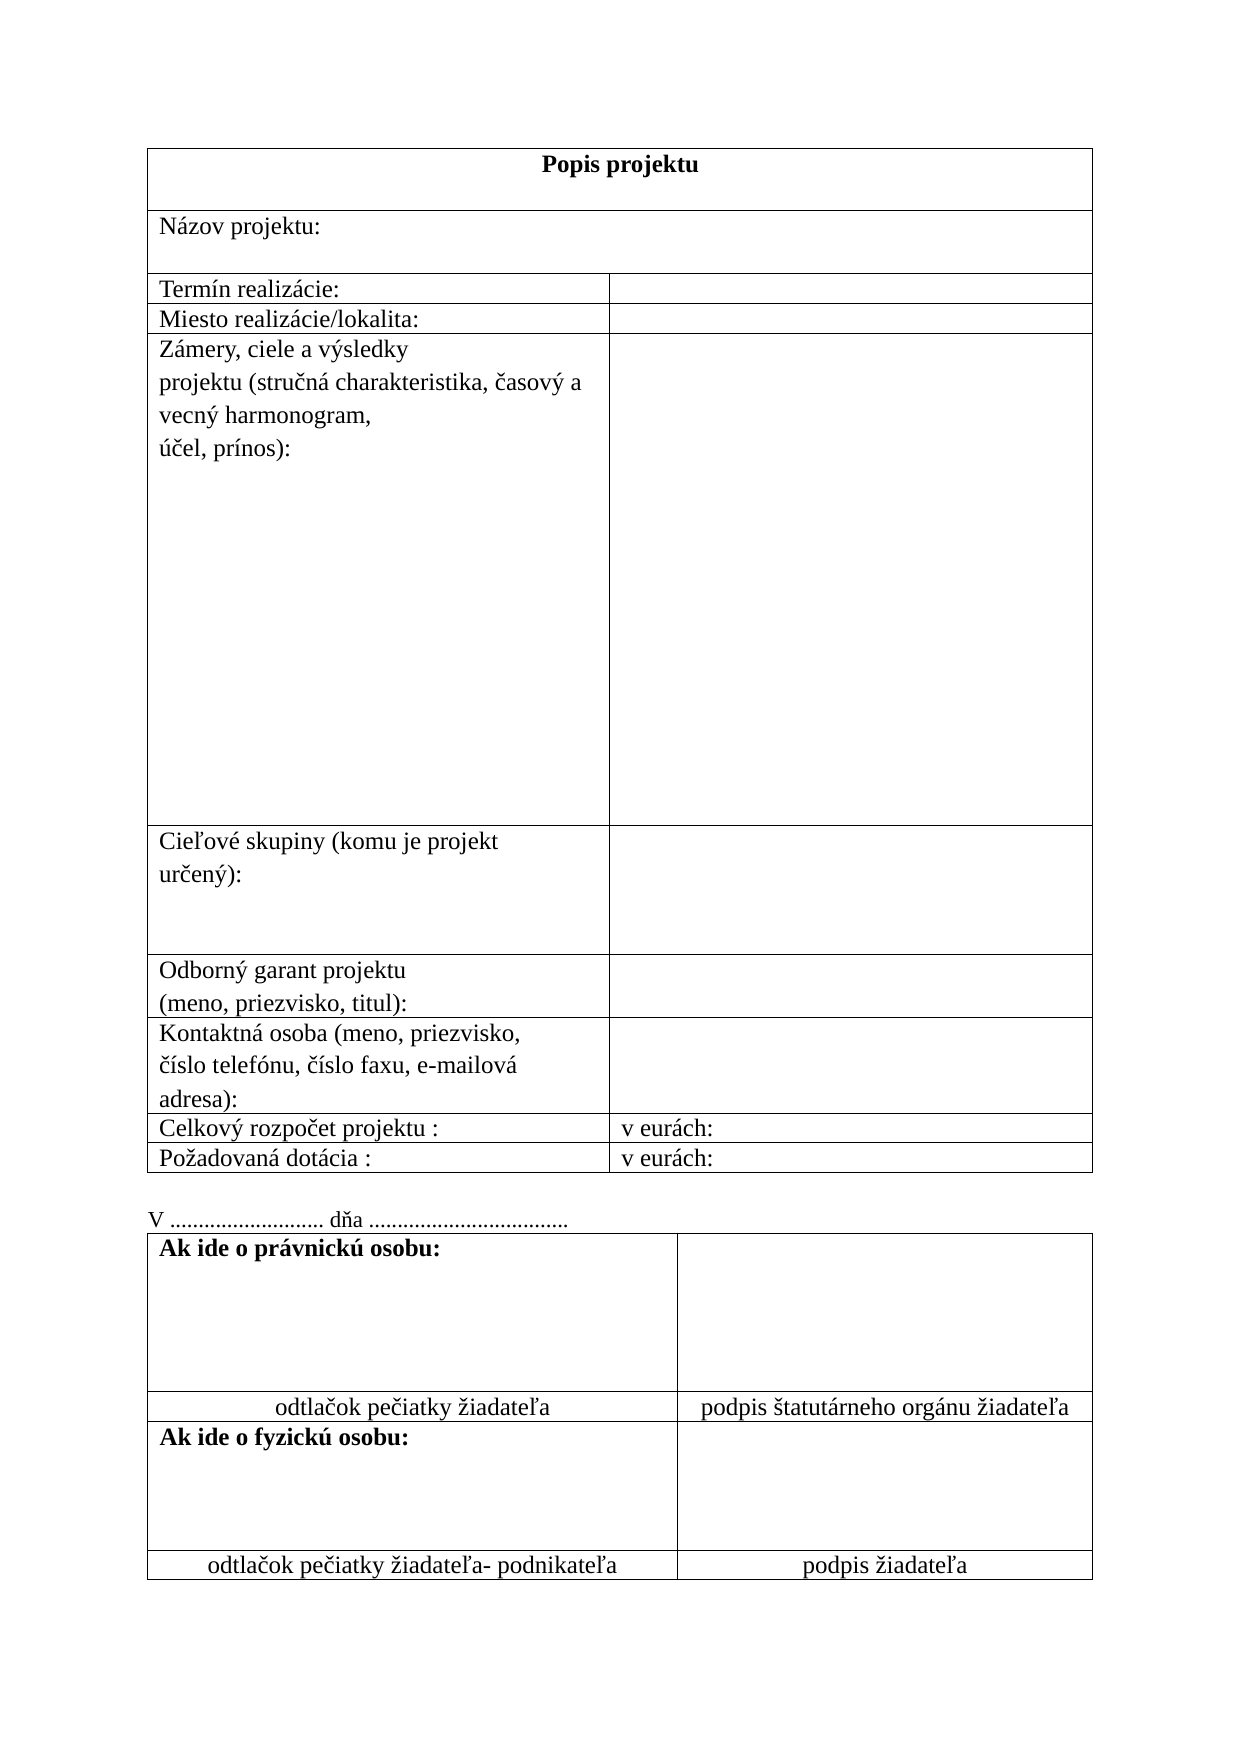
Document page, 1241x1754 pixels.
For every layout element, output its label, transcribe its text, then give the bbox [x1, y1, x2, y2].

table_header Ak ide o právnickú osobu: [148, 1234, 677, 1391]
table_cell Termín realizácie: [148, 274, 609, 303]
table_cell [610, 274, 1092, 303]
table_cell Miesto realizácie/lokalita: [148, 304, 609, 333]
table_cell Požadovaná dotácia : [148, 1143, 609, 1172]
table_cell [610, 1018, 1092, 1112]
table_cell podpis žiadateľa [678, 1551, 1092, 1579]
table_cell Cieľové skupiny (komu je projekt určený): [148, 826, 609, 954]
table_cell Názov projektu: [148, 211, 1092, 273]
table_cell Celkový rozpočet projektu : [148, 1114, 609, 1142]
table_cell Zámery, ciele a výsledky projektu (stručná charakteristika, časový a vecný harmonogram, účel, prínos): [148, 334, 609, 825]
table_cell podpis štatutárneho orgánu žiadateľa [678, 1392, 1092, 1421]
table_cell v eurách: [610, 1143, 1092, 1172]
table_cell odtlačok pečiatky žiadateľa- podnikateľa [148, 1551, 677, 1579]
table_cell [610, 955, 1092, 1017]
table_header Popis projektu [148, 149, 1092, 210]
table_cell Ak ide o fyzickú osobu: [148, 1422, 677, 1549]
text V ........................... dňa ................................... [148, 1206, 1093, 1232]
table_cell [610, 826, 1092, 954]
table_cell Kontaktná osoba (meno, priezvisko, číslo telefónu, číslo faxu, e-mailová adresa): [148, 1018, 609, 1112]
table_header [678, 1234, 1092, 1391]
table_cell [610, 304, 1092, 333]
table_cell v eurách: [610, 1114, 1092, 1142]
table_cell [610, 334, 1092, 825]
table_cell odtlačok pečiatky žiadateľa [148, 1392, 677, 1421]
table_cell [678, 1422, 1092, 1549]
table_cell Odborný garant projektu (meno, priezvisko, titul): [148, 955, 609, 1017]
